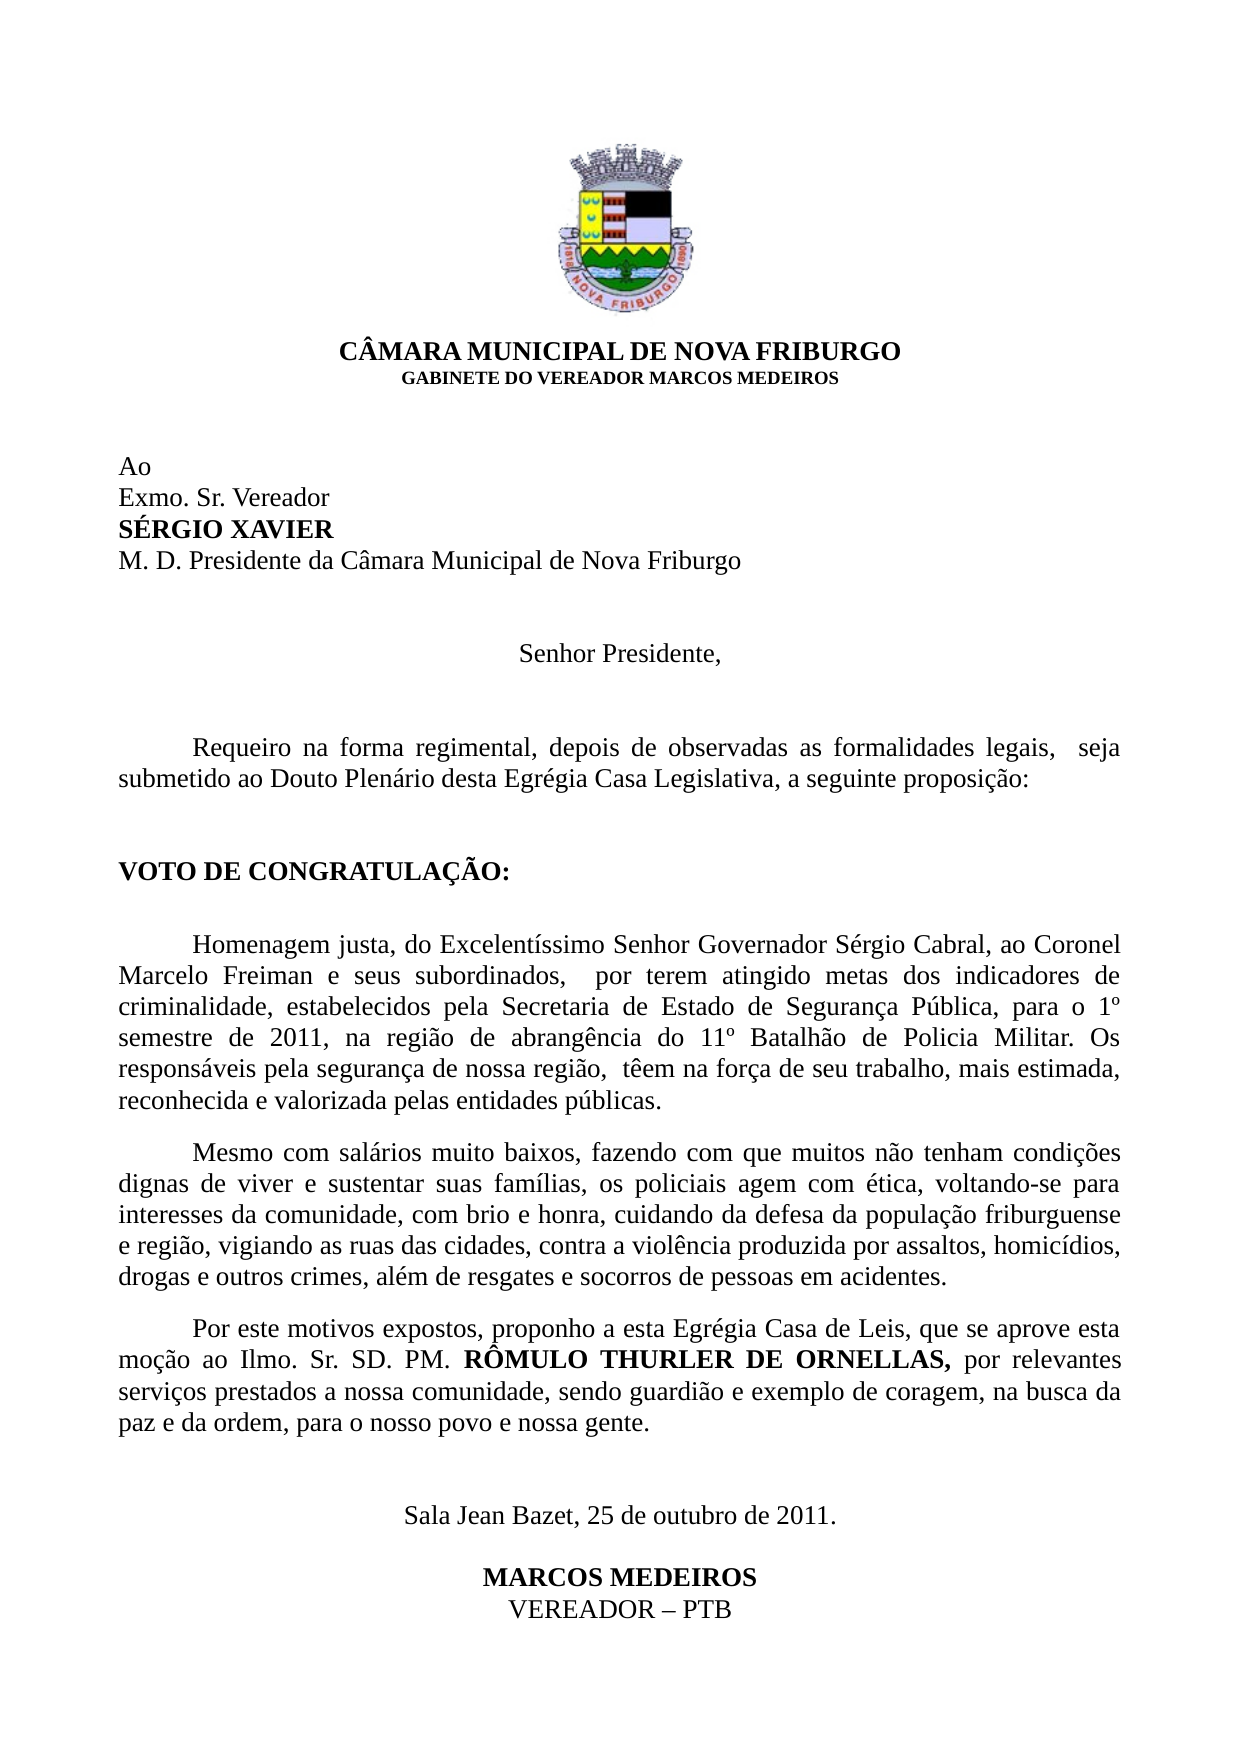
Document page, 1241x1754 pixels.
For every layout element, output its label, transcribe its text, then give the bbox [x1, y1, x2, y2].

text Por este motivos expostos, proponho a esta Egrégia Casa de Leis, que se aprove esta moção ao Ilmo. Sr. SD. PM. RÔMULO THURLER DE ORNELLAS, por relevantes serviços prestados a nossa comunidade, sendo guardião e exemplo de coragem, na busca da paz e da ordem, para o nosso povo e nossa gente. [118, 1312, 1122, 1437]
text GABINETE DO VEREADOR MARCOS MEDEIROS [118, 367, 1122, 388]
list D. Presidente da Câmara Municipal de Nova Friburgo [118, 544, 1122, 575]
text VOTO DE CONGRATULAÇÃO: [118, 855, 1122, 886]
text Senhor Presidente, [118, 637, 1122, 668]
text Requeiro na forma regimental, depois de observadas as formalidades legais, seja submetido ao Douto Plenário desta Egrégia Casa Legislativa, a seguinte proposição: [118, 731, 1122, 793]
picture [537, 127, 703, 327]
text CÂMARA MUNICIPAL DE NOVA FRIBURGO [118, 335, 1122, 367]
text Ao [118, 450, 1122, 482]
text Mesmo com salários muito baixos, fazendo com que muitos não tenham condições dignas de viver e sustentar suas famílias, os policiais agem com ética, voltando-se para interesses da comunidade, com brio e honra, cuidando da defesa da população friburguense e região, vigiando as ruas das cidades, contra a violência produzida por assaltos, homicídios, drogas e outros crimes, além de resgates e socorros de pessoas em acidentes. [118, 1136, 1122, 1291]
text Sala Jean Bazet, 25 de outubro de 2011. [118, 1499, 1122, 1530]
text VEREADOR – PTB [118, 1593, 1122, 1624]
text Exmo. Sr. Vereador [118, 482, 1122, 513]
text Homenagem justa, do Excelentíssimo Senhor Governador Sérgio Cabral, ao Coronel Marcelo Freiman e seus subordinados, por terem atingido metas dos indicadores de criminalidade, estabelecidos pela Secretaria de Estado de Segurança Pública, para o 1º semestre de 2011, na região de abrangência do 11º Batalhão de Policia Militar. Os responsáveis pela segurança de nossa região, têem na força de seu trabalho, mais estimada, reconhecida e valorizada pelas entidades públicas. [118, 928, 1122, 1115]
text SÉRGIO XAVIER [118, 513, 1122, 544]
text MARCOS MEDEIROS [118, 1562, 1122, 1593]
